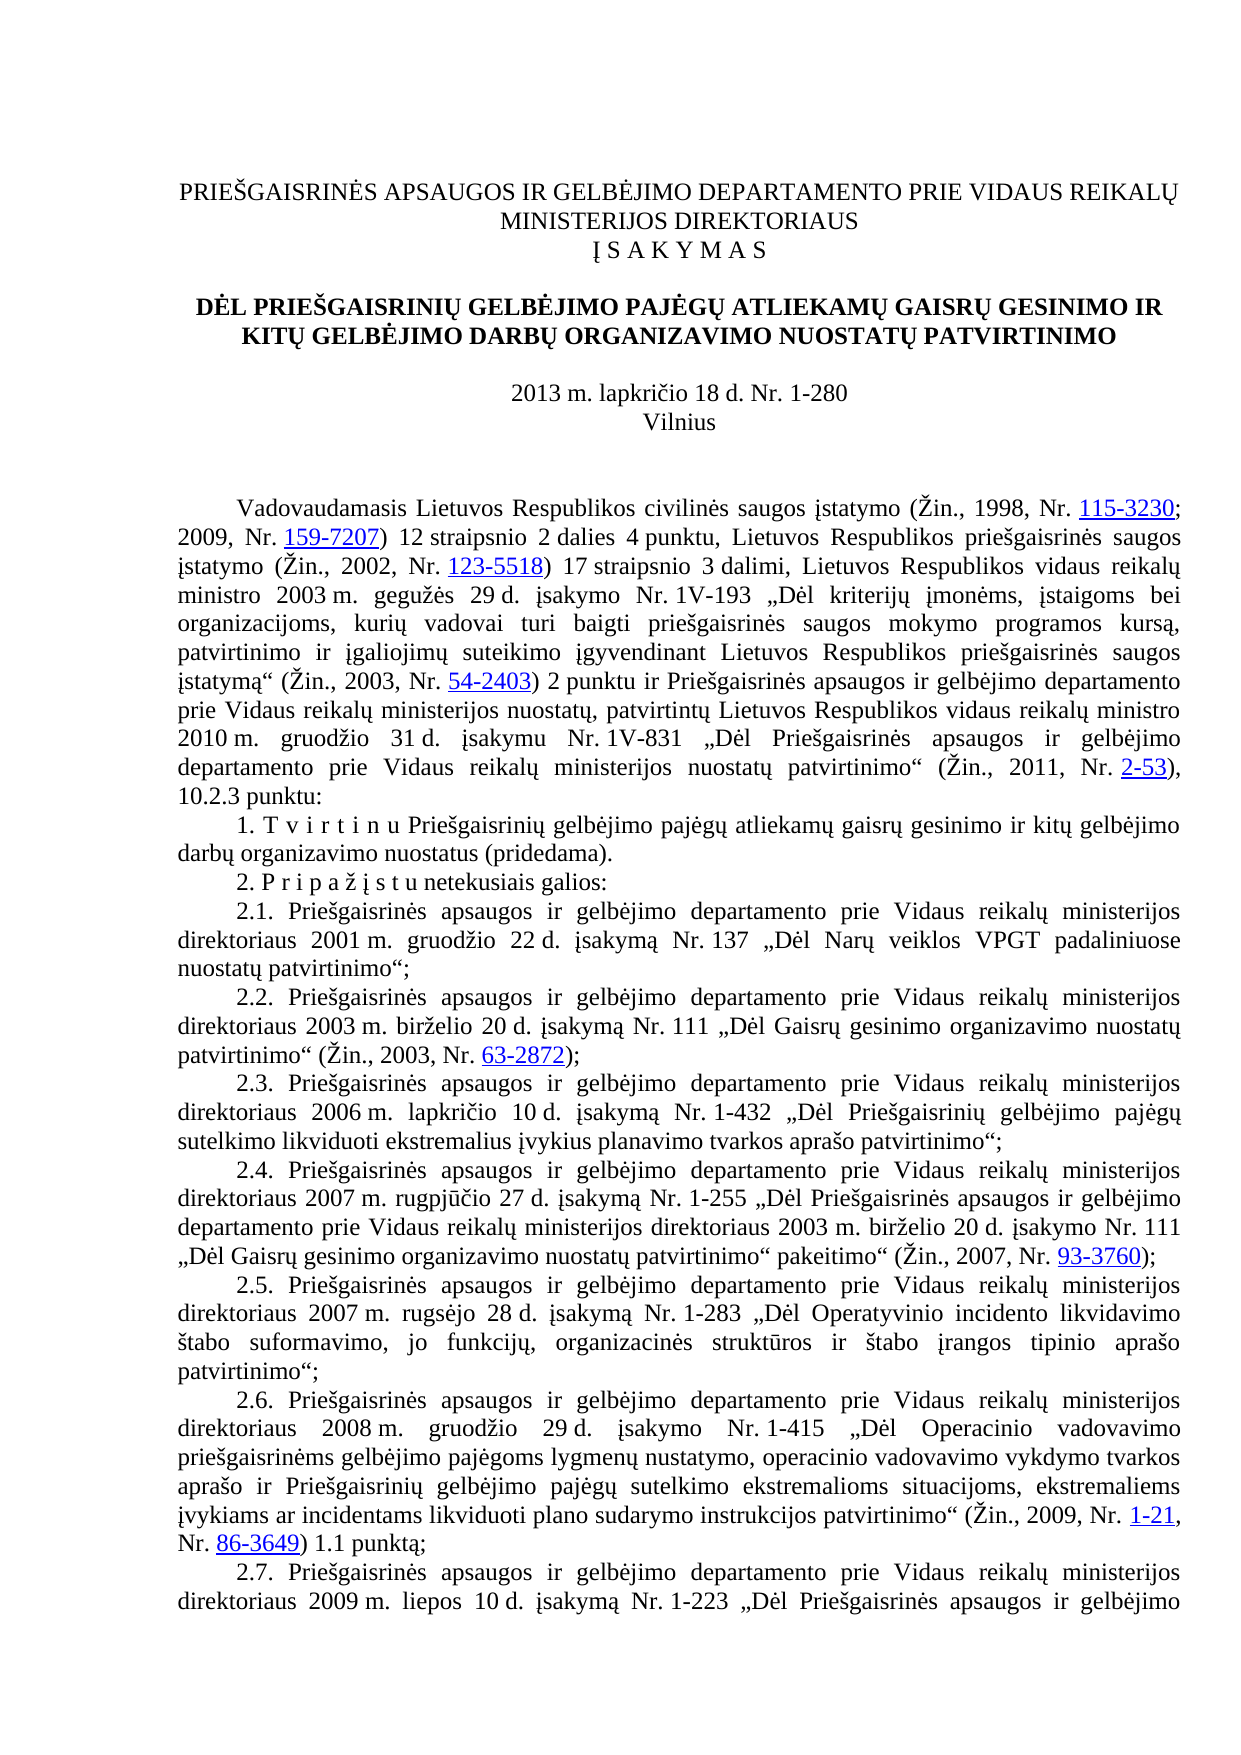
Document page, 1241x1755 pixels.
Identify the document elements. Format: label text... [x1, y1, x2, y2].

text 2.4. Priešgaisrinės apsaugos ir gelbėjimo departamento prie Vidaus reikalų ministerijos direktoriaus 2007 m. rugpjūčio 27 d. įsakymą Nr. 1-255 „Dėl Priešgaisrinės apsaugos ir gelbėjimo departamento prie Vidaus reikalų ministerijos direktoriaus 2003 m. birželio 20 d. įsakymo Nr. 111 „Dėl Gaisrų gesinimo organizavimo nuostatų patvirtinimo“ pakeitimo“ (Žin., 2007, Nr. 93-3760); [177, 1155, 1181, 1270]
text 2.7. Priešgaisrinės apsaugos ir gelbėjimo departamento prie Vidaus reikalų ministerijos direktoriaus 2009 m. liepos 10 d. įsakymą Nr. 1-223 „Dėl Priešgaisrinės apsaugos ir gelbėjimo [177, 1557, 1181, 1615]
text 2.3. Priešgaisrinės apsaugos ir gelbėjimo departamento prie Vidaus reikalų ministerijos direktoriaus 2006 m. lapkričio 10 d. įsakymą Nr. 1-432 „Dėl Priešgaisrinių gelbėjimo pajėgų sutelkimo likviduoti ekstremalius įvykius planavimo tvarkos aprašo patvirtinimo“; [177, 1068, 1181, 1155]
text 1. T v i r t i n u Priešgaisrinių gelbėjimo pajėgų atliekamų gaisrų gesinimo ir kitų gelbėjimo darbų organizavimo nuostatus (pridedama). [177, 810, 1181, 867]
text 2.1. Priešgaisrinės apsaugos ir gelbėjimo departamento prie Vidaus reikalų ministerijos direktoriaus 2001 m. gruodžio 22 d. įsakymą Nr. 137 „Dėl Narų veiklos VPGT padaliniuose nuostatų patvirtinimo“; [177, 896, 1181, 982]
text Į S A K Y M A S [177, 235, 1181, 263]
text 2.6. Priešgaisrinės apsaugos ir gelbėjimo departamento prie Vidaus reikalų ministerijos direktoriaus 2008 m. gruodžio 29 d. įsakymo Nr. 1-415 „Dėl Operacinio vadovavimo priešgaisrinėms gelbėjimo pajėgoms lygmenų nustatymo, operacinio vadovavimo vykdymo tvarkos aprašo ir priešgaisrinių gelbėjimo pajėgų sutelkimo ekstremalioms situacijoms, ekstremaliems įvykiams ar incidentams likviduoti plano sudarymo instrukcijos patvirtinimo“ (Žin., 2009, Nr. 1-21, Nr. 86-3649) 1.1 punktą; [177, 1385, 1181, 1557]
text 2013 m. lapkričio 18 d. Nr. 1-280 [177, 378, 1181, 407]
text 2.2. Priešgaisrinės apsaugos ir gelbėjimo departamento prie Vidaus reikalų ministerijos direktoriaus 2003 m. birželio 20 d. įsakymą Nr. 111 „Dėl Gaisrų gesinimo organizavimo nuostatų patvirtinimo“ (Žin., 2003, Nr. 63-2872); [177, 982, 1181, 1068]
text 2. P r i p a ž į s t u netekusiais galios: [177, 867, 1181, 896]
text Vadovaudamasis Lietuvos Respublikos civilinės saugos įstatymo (Žin., 1998, Nr. 115-3230; 2009, Nr. 159-7207) 12 straipsnio 2 dalies 4 punktu, Lietuvos Respublikos priešgaisrinės saugos įstatymo (Žin., 2002, Nr. 123-5518) 17 straipsnio 3 dalimi, Lietuvos Respublikos vidaus reikalų ministro 2003 m. gegužės 29 d. įsakymo Nr. 1V-193 „Dėl kriterijų įmonėms, įstaigoms bei organizacijoms, kurių vadovai turi baigti priešgaisrinės saugos mokymo programos kursą, patvirtinimo ir įgaliojimų suteikimo įgyvendinant Lietuvos Respublikos priešgaisrinės saugos įstatymą“ (Žin., 2003, Nr. 54-2403) 2 punktu ir Priešgaisrinės apsaugos ir gelbėjimo departamento prie Vidaus reikalų ministerijos nuostatų, patvirtintų Lietuvos Respublikos vidaus reikalų ministro 2010 m. gruodžio 31 d. įsakymu Nr. 1V-831 „Dėl Priešgaisrinės apsaugos ir gelbėjimo departamento prie Vidaus reikalų ministerijos nuostatų patvirtinimo“ (Žin., 2011, Nr. 2-53), 10.2.3 punktu: [177, 493, 1181, 810]
text 2.5. Priešgaisrinės apsaugos ir gelbėjimo departamento prie Vidaus reikalų ministerijos direktoriaus 2007 m. rugsėjo 28 d. įsakymą Nr. 1-283 „Dėl Operatyvinio incidento likvidavimo štabo suformavimo, jo funkcijų, organizacinės struktūros ir štabo įrangos tipinio aprašo patvirtinimo“; [177, 1270, 1181, 1385]
text Vilnius [177, 407, 1181, 436]
text DĖL priešgaisrinių gelbėjimo pajėgų atliekamų GAISRŲ GESINIMO IR KITŲ GELBĖJIMO DARBŲ ORGANIZAVIMO NUOSTATŲ PATVIRTINIMO [177, 292, 1181, 350]
text PRIEŠGAISRINĖS APSAUGOS IR GELBĖJIMO DEPARTAMENTO PRIE VIDAUS REIKALŲ MINISTERIJOS DIREKTORIAUS [177, 177, 1181, 235]
